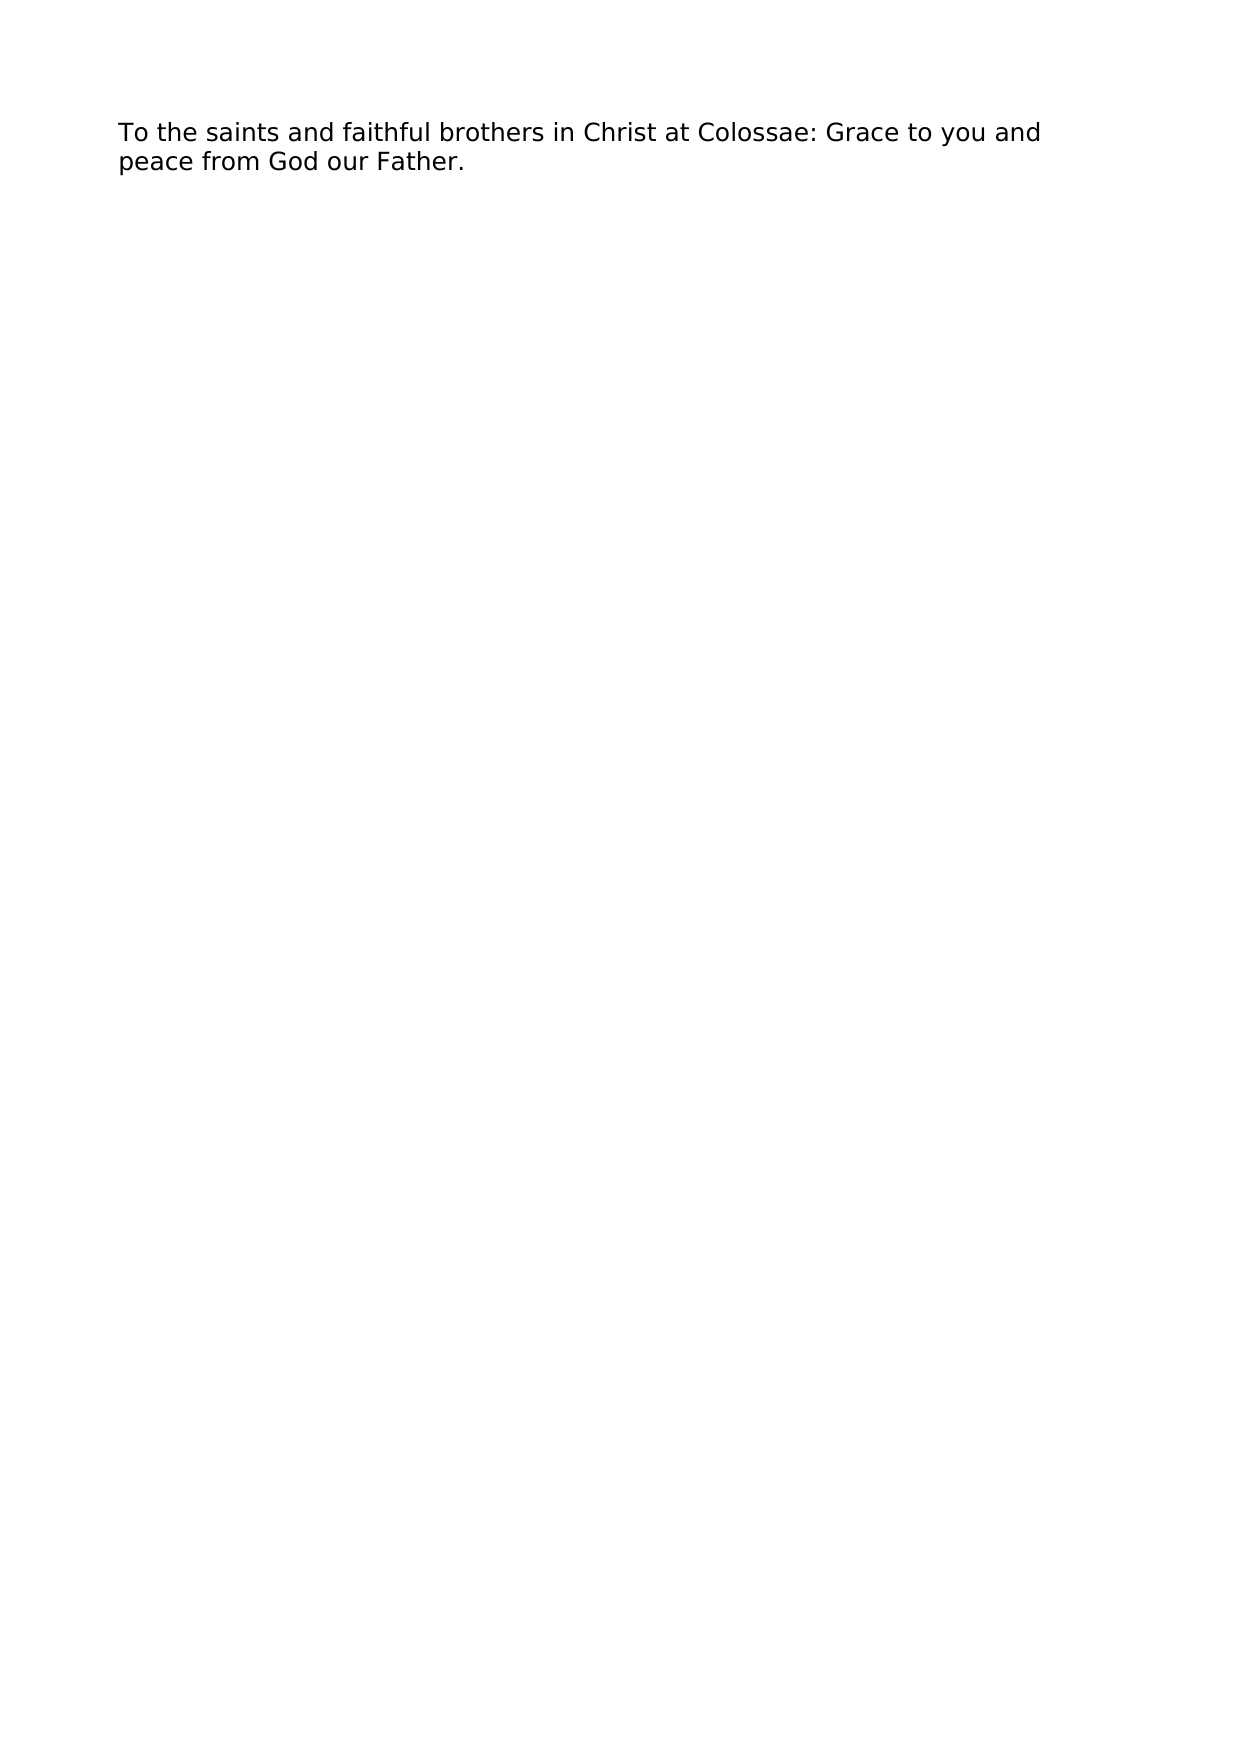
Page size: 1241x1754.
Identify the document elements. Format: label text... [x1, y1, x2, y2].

text To the saints and faithful brothers in Christ at Colossae: Grace to you and peace from God our Father. [118, 118, 1122, 176]
